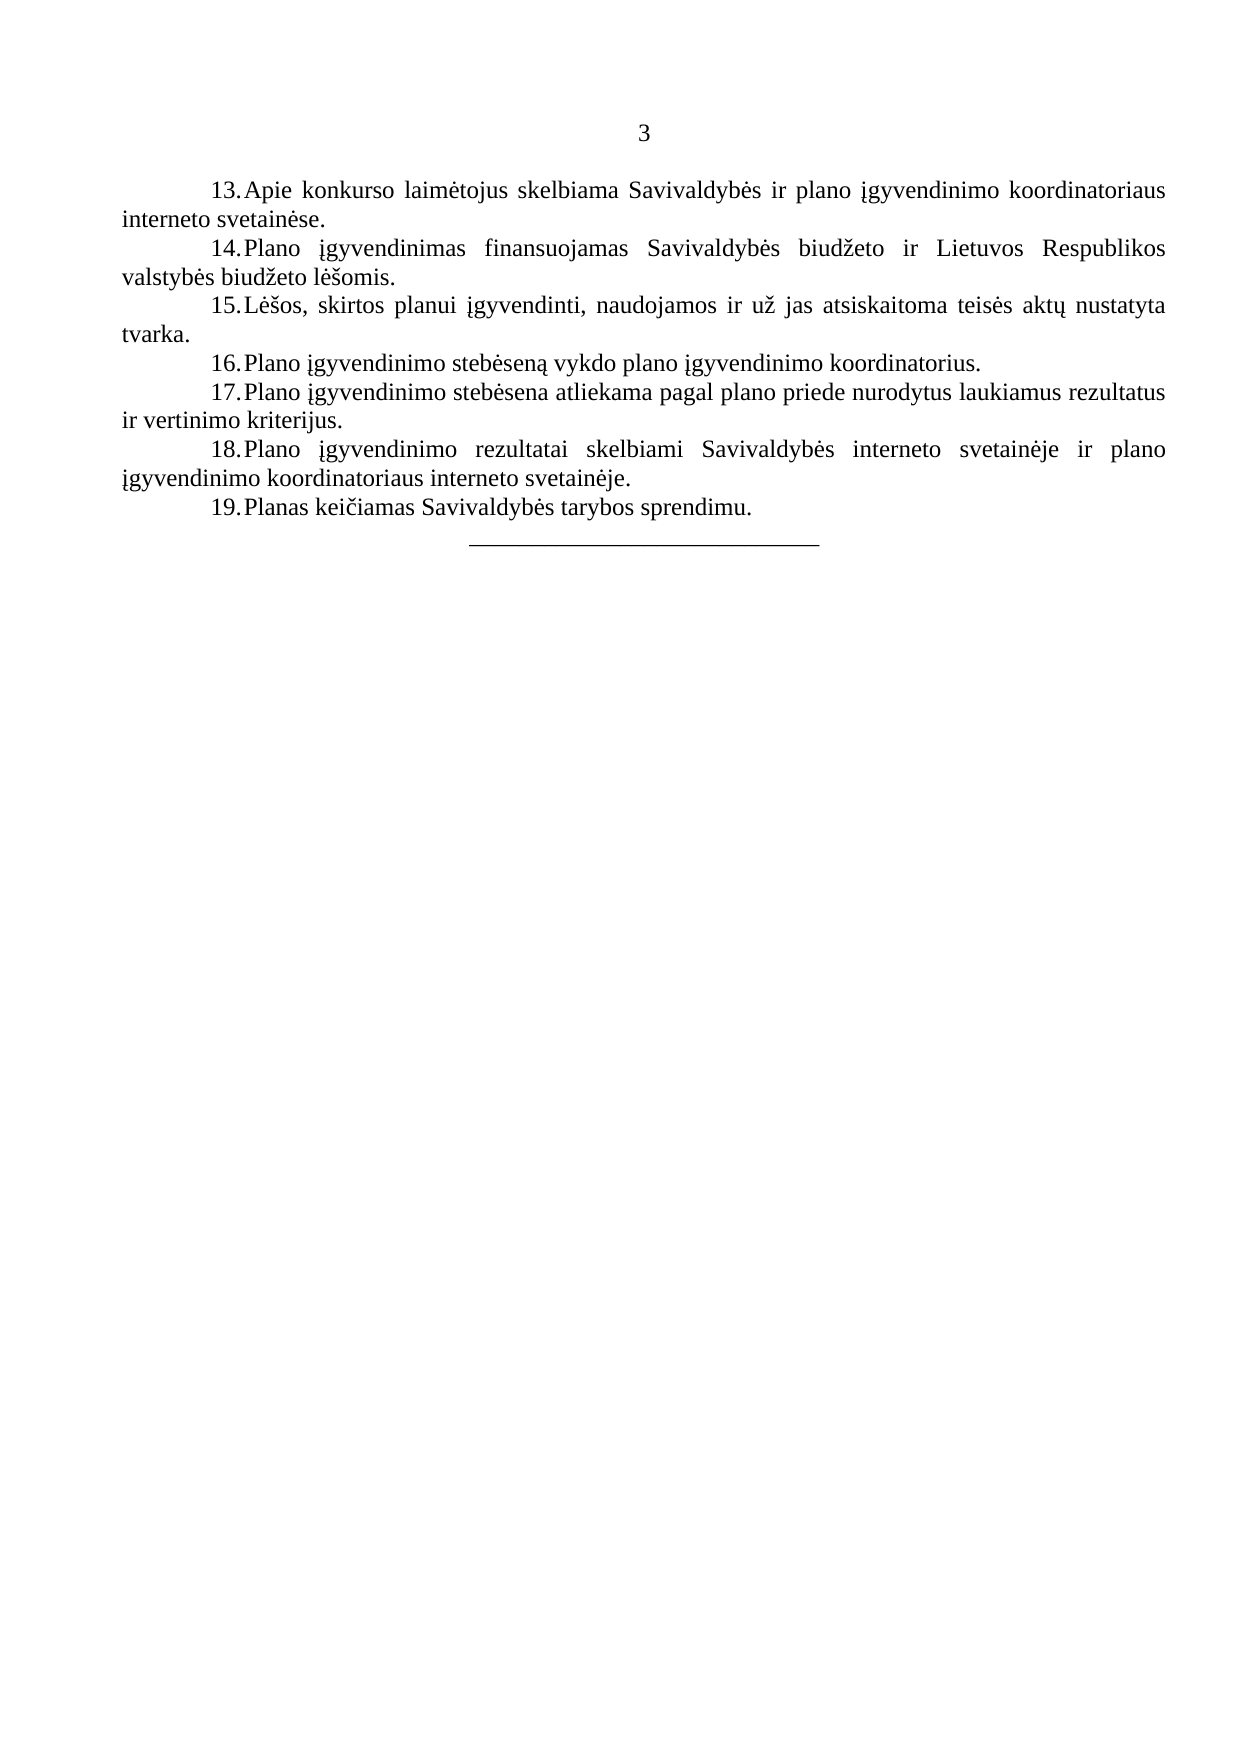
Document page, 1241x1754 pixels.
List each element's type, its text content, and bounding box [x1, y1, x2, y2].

text 13. Apie konkurso laimėtojus skelbiama Savivaldybės ir plano įgyvendinimo koordinatoriaus interneto svetainėse. [122, 176, 1167, 233]
text 14. Plano įgyvendinimas finansuojamas Savivaldybės biudžeto ir Lietuvos Respublikos valstybės biudžeto lėšomis. [122, 233, 1167, 291]
text 16. Plano įgyvendinimo stebėseną vykdo plano įgyvendinimo koordinatorius. [122, 348, 1167, 377]
text 18. Plano įgyvendinimo rezultatai skelbiami Savivaldybės interneto svetainėje ir plano įgyvendinimo koordinatoriaus interneto svetainėje. [122, 434, 1167, 492]
text 19. Planas keičiamas Savivaldybės tarybos sprendimu. [122, 492, 1167, 521]
text 17. Plano įgyvendinimo stebėsena atliekama pagal plano priede nurodytus laukiamus rezultatus ir vertinimo kriterijus. [122, 377, 1167, 434]
text 15. Lėšos, skirtos planui įgyvendinti, naudojamos ir už jas atsiskaitoma teisės aktų nustatyta tvarka. [122, 291, 1167, 348]
text ____________________________ [122, 521, 1167, 549]
